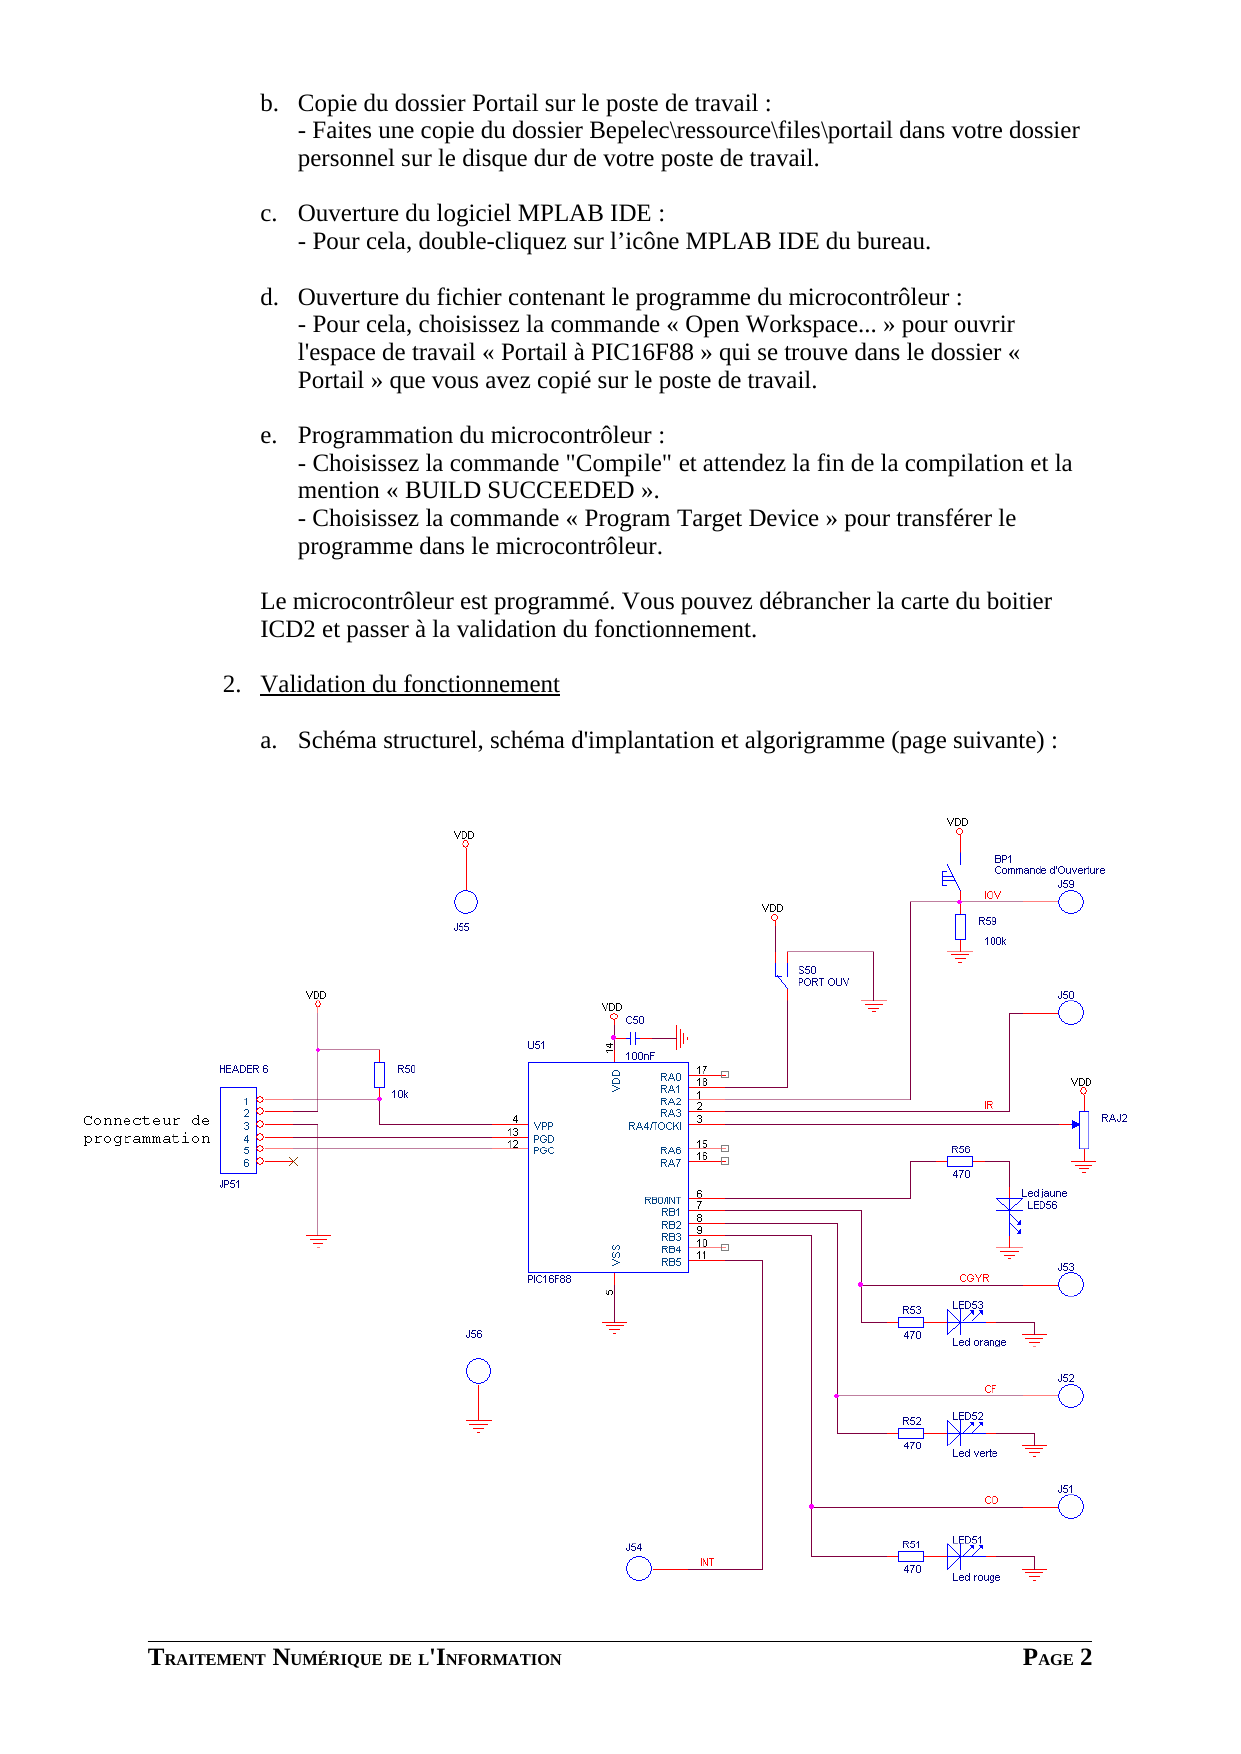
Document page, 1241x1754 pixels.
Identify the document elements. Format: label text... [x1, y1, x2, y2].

list Validation du fonctionnement [223, 671, 1092, 726]
list Copie du dossier Portail sur le poste de travail : - Faites une copie du dossier Bepelec\ressource\files\portail dans votre dossier personnel sur le disque dur de votre poste de travail. [260, 89, 1092, 199]
list Schéma structurel, schéma d'implantation et algorigramme (page suivante) : [260, 726, 1092, 754]
picture [77, 803, 1137, 1593]
list Ouverture du fichier contenant le programme du microcontrôleur : - Pour cela, choisissez la commande « Open Workspace... » pour ouvrir l'espace de travail « Portail à PIC16F88 » qui se trouve dans le dossier « Portail » que vous avez copié sur le poste de travail. [260, 283, 1092, 421]
list Programmation du microcontrôleur : - Choisissez la commande "Compile" et attendez la fin de la compilation et la mention « BUILD SUCCEEDED ». - Choisissez la commande « Program Target Device » pour transférer le programme dans le microcontrôleur. [260, 421, 1092, 587]
list Le microcontrôleur est programmé. Vous pouvez débrancher la carte du boitier ICD2 et passer à la validation du fonctionnement. [223, 587, 1092, 671]
list Ouverture du logiciel MPLAB IDE : - Pour cela, double-cliquez sur l’icône MPLAB IDE du bureau. [260, 199, 1092, 283]
